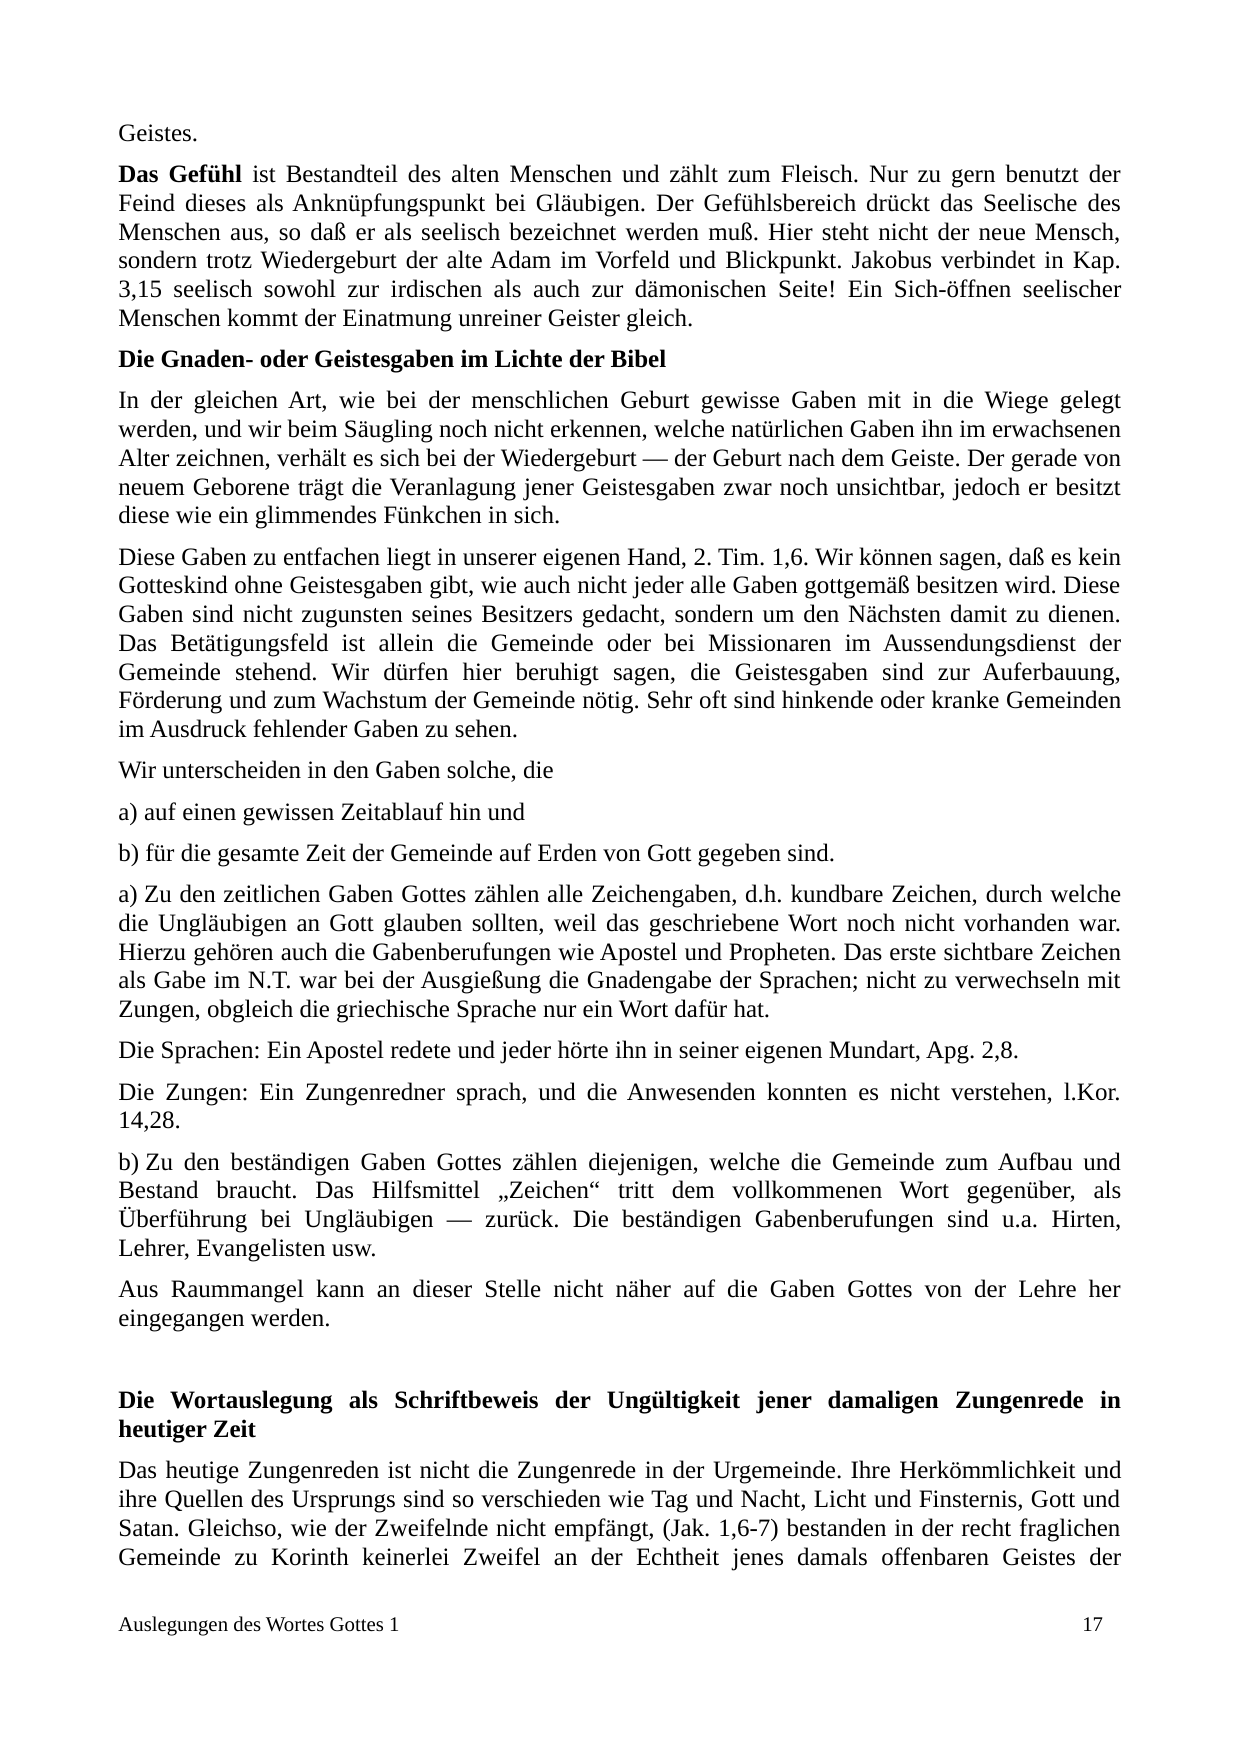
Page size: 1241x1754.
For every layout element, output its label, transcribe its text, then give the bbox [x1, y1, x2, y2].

text Aus Raummangel kann an dieser Stelle nicht näher auf die Gaben Gottes von der Lehre her eingegangen werden. [118, 1274, 1122, 1332]
text Das heutige Zungenreden ist nicht die Zungenrede in der Urgemeinde. Ihre Herkömmlichkeit und ihre Quellen des Ursprungs sind so verschieden wie Tag und Nacht, Licht und Finsternis, Gott und Satan. Gleichso, wie der Zweifelnde nicht empfängt, (Jak. 1,6-7) bestanden in der recht fraglichen Gemeinde zu Korinth keinerlei Zweifel an der Echtheit jenes damals offenbaren Geistes der [118, 1456, 1122, 1571]
text Die Gnaden- oder Geistesgaben im Lichte der Bibel [118, 344, 1122, 373]
text Diese Gaben zu entfachen liegt in unserer eigenen Hand, 2. Tim. 1,6. Wir können sagen, daß es kein Gotteskind ohne Geistesgaben gibt, wie auch nicht jeder alle Gaben gottgemäß besitzen wird. Diese Gaben sind nicht zugunsten seines Besitzers gedacht, sondern um den Nächsten damit zu dienen. Das Betätigungsfeld ist allein die Gemeinde oder bei Missionaren im Aussendungsdienst der Gemeinde stehend. Wir dürfen hier beruhigt sagen, die Geistesgaben sind zur Auferbauung, Förderung und zum Wachstum der Gemeinde nötig. Sehr oft sind hinkende oder kranke Gemeinden im Ausdruck fehlender Gaben zu sehen. [118, 542, 1122, 743]
text b) Zu den beständigen Gaben Gottes zählen diejenigen, welche die Gemeinde zum Aufbau und Bestand braucht. Das Hilfsmittel „Zeichen“ tritt dem vollkommenen Wort gegenüber, als Überführung bei Ungläubigen — zurück. Die beständigen Gabenberufungen sind u.a. Hirten, Lehrer, Evangelisten usw. [118, 1147, 1122, 1262]
text Die Sprachen: Ein Apostel redete und jeder hörte ihn in seiner eigenen Mundart, Apg. 2,8. [118, 1036, 1122, 1064]
text Die Wortauslegung als Schriftbeweis der Ungültigkeit jener damaligen Zungenrede in heutiger Zeit [118, 1386, 1122, 1443]
text Geistes. [118, 118, 1122, 147]
text a) auf einen gewissen Zeitablauf hin und [118, 797, 1122, 826]
text In der gleichen Art, wie bei der menschlichen Geburt gewisse Gaben mit in die Wiege gelegt werden, und wir beim Säugling noch nicht erkennen, welche natürlichen Gaben ihn im erwachsenen Alter zeichnen, verhält es sich bei der Wiedergeburt — der Geburt nach dem Geiste. Der gerade von neuem Geborene trägt die Veranlagung jener Geistesgaben zwar noch unsichtbar, jedoch er besitzt diese wie ein glimmendes Fünkchen in sich. [118, 386, 1122, 529]
text a) Zu den zeitlichen Gaben Gottes zählen alle Zeichengaben, d.h. kundbare Zeichen, durch welche die Ungläubigen an Gott glauben sollten, weil das geschriebene Wort noch nicht vorhanden war. Hierzu gehören auch die Gabenberufungen wie Apostel und Propheten. Das erste sichtbare Zeichen als Gabe im N.T. war bei der Ausgießung die Gnadengabe der Sprachen; nicht zu verwechseln mit Zungen, obgleich die griechische Sprache nur ein Wort dafür hat. [118, 879, 1122, 1023]
text Wir unterscheiden in den Gaben solche, die [118, 756, 1122, 784]
text Das Gefühl ist Bestandteil des alten Menschen und zählt zum Fleisch. Nur zu gern benutzt der Feind dieses als Anknüpfungspunkt bei Gläubigen. Der Gefühlsbereich drückt das Seelische des Menschen aus, so daß er als seelisch bezeichnet werden muß. Hier steht nicht der neue Mensch, sondern trotz Wiedergeburt der alte Adam im Vorfeld und Blickpunkt. Jakobus verbindet in Kap. 3,15 seelisch sowohl zur irdischen als auch zur dämonischen Seite! Ein Sich-öffnen seelischer Menschen kommt der Einatmung unreiner Geister gleich. [118, 159, 1122, 332]
text Die Zungen: Ein Zungenredner sprach, und die Anwesenden konnten es nicht verstehen, l.Kor. 14,28. [118, 1077, 1122, 1134]
text b) für die gesamte Zeit der Gemeinde auf Erden von Gott gegeben sind. [118, 838, 1122, 867]
